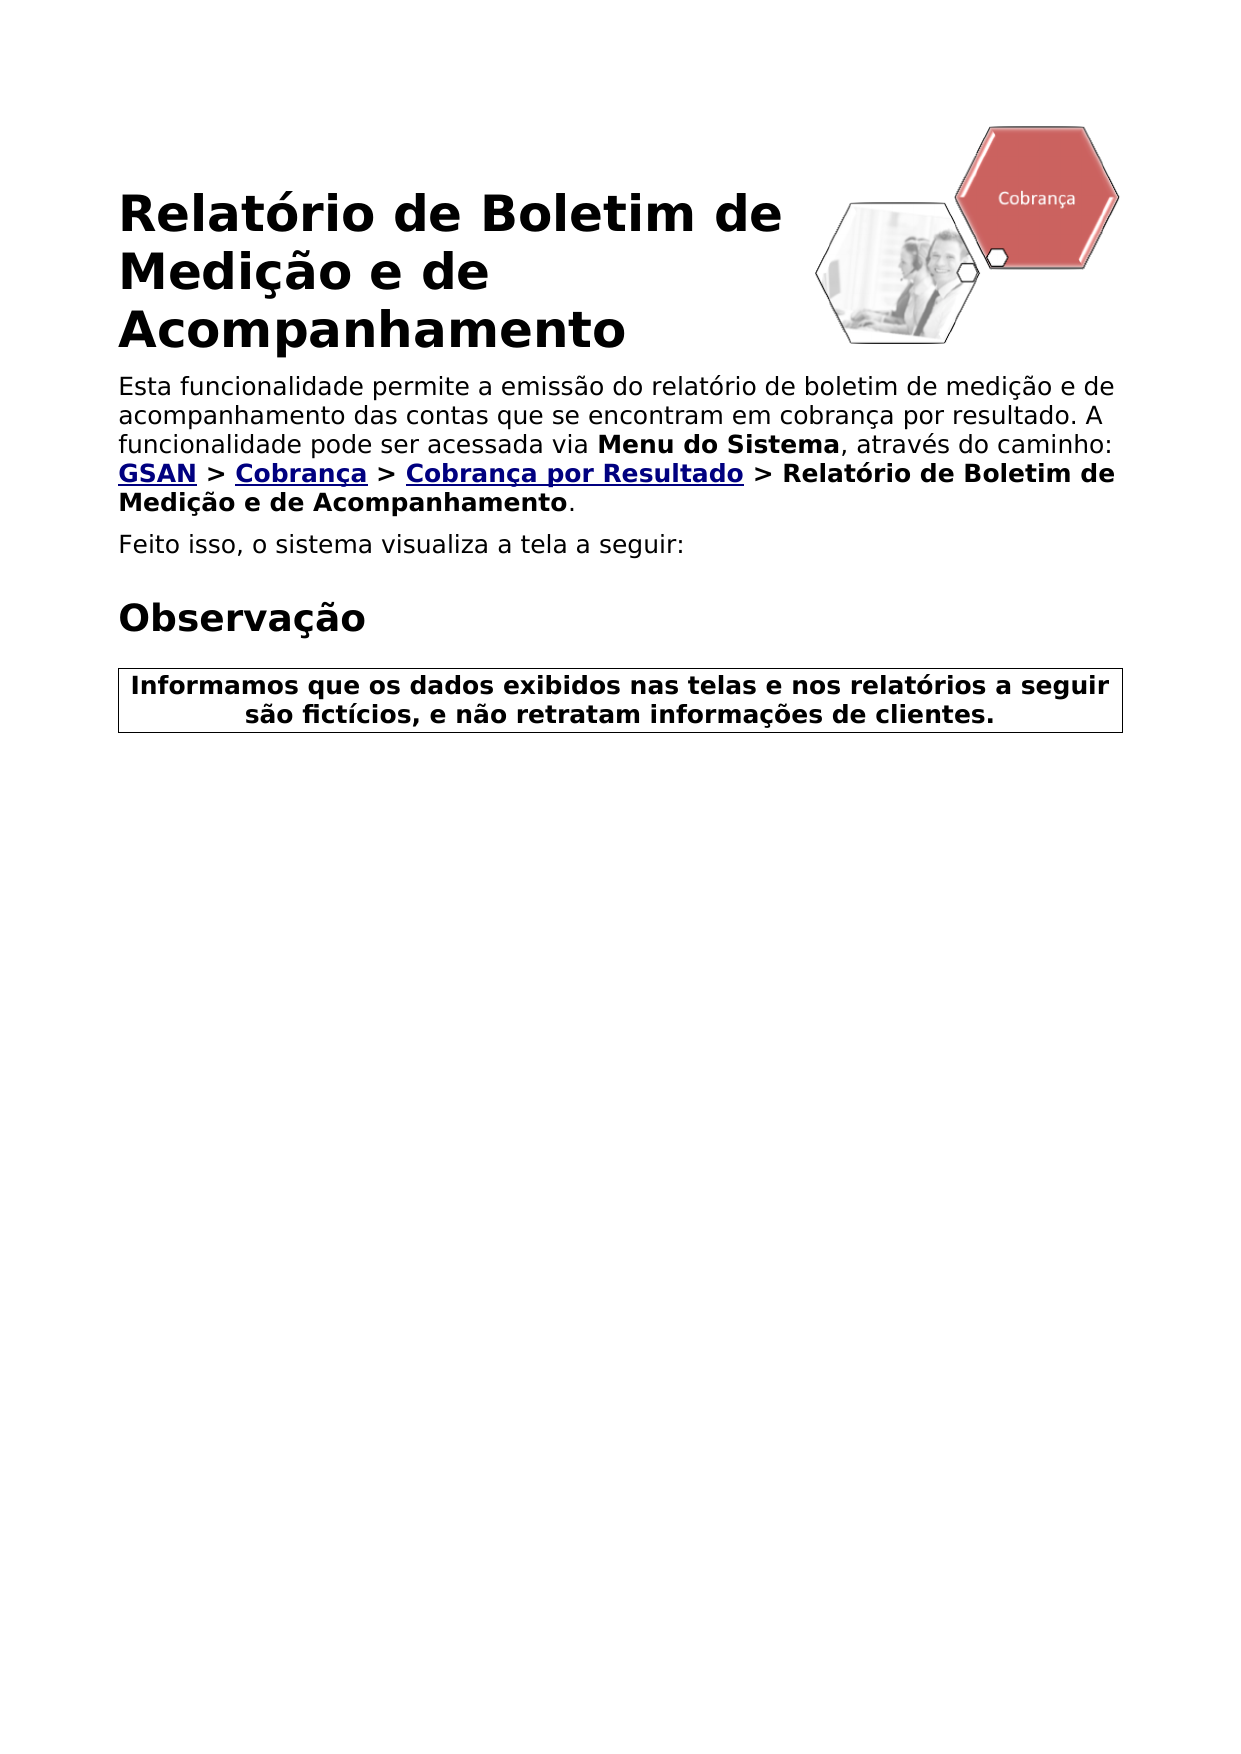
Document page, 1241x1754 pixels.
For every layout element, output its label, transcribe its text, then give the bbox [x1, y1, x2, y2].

subtitle Relatório de Boletim de Medição e de Acompanhamento [118, 185, 1122, 359]
table_header Informamos que os dados exibidos nas telas e nos relatórios a seguir são fictícios, e não retratam informações de clientes. [119, 669, 1122, 732]
picture [809, 118, 1123, 352]
text Feito isso, o sistema visualiza a tela a seguir: [118, 530, 1122, 559]
text Esta funcionalidade permite a emissão do relatório de boletim de medição e de acompanhamento das contas que se encontram em cobrança por resultado. A funcionalidade pode ser acessada via Menu do Sistema, através do caminho: GSAN > Cobrança > Cobrança por Resultado > Relatório de Boletim de Medição e de Acompanhamento. [118, 372, 1122, 518]
subtitle Observação [118, 597, 1122, 641]
